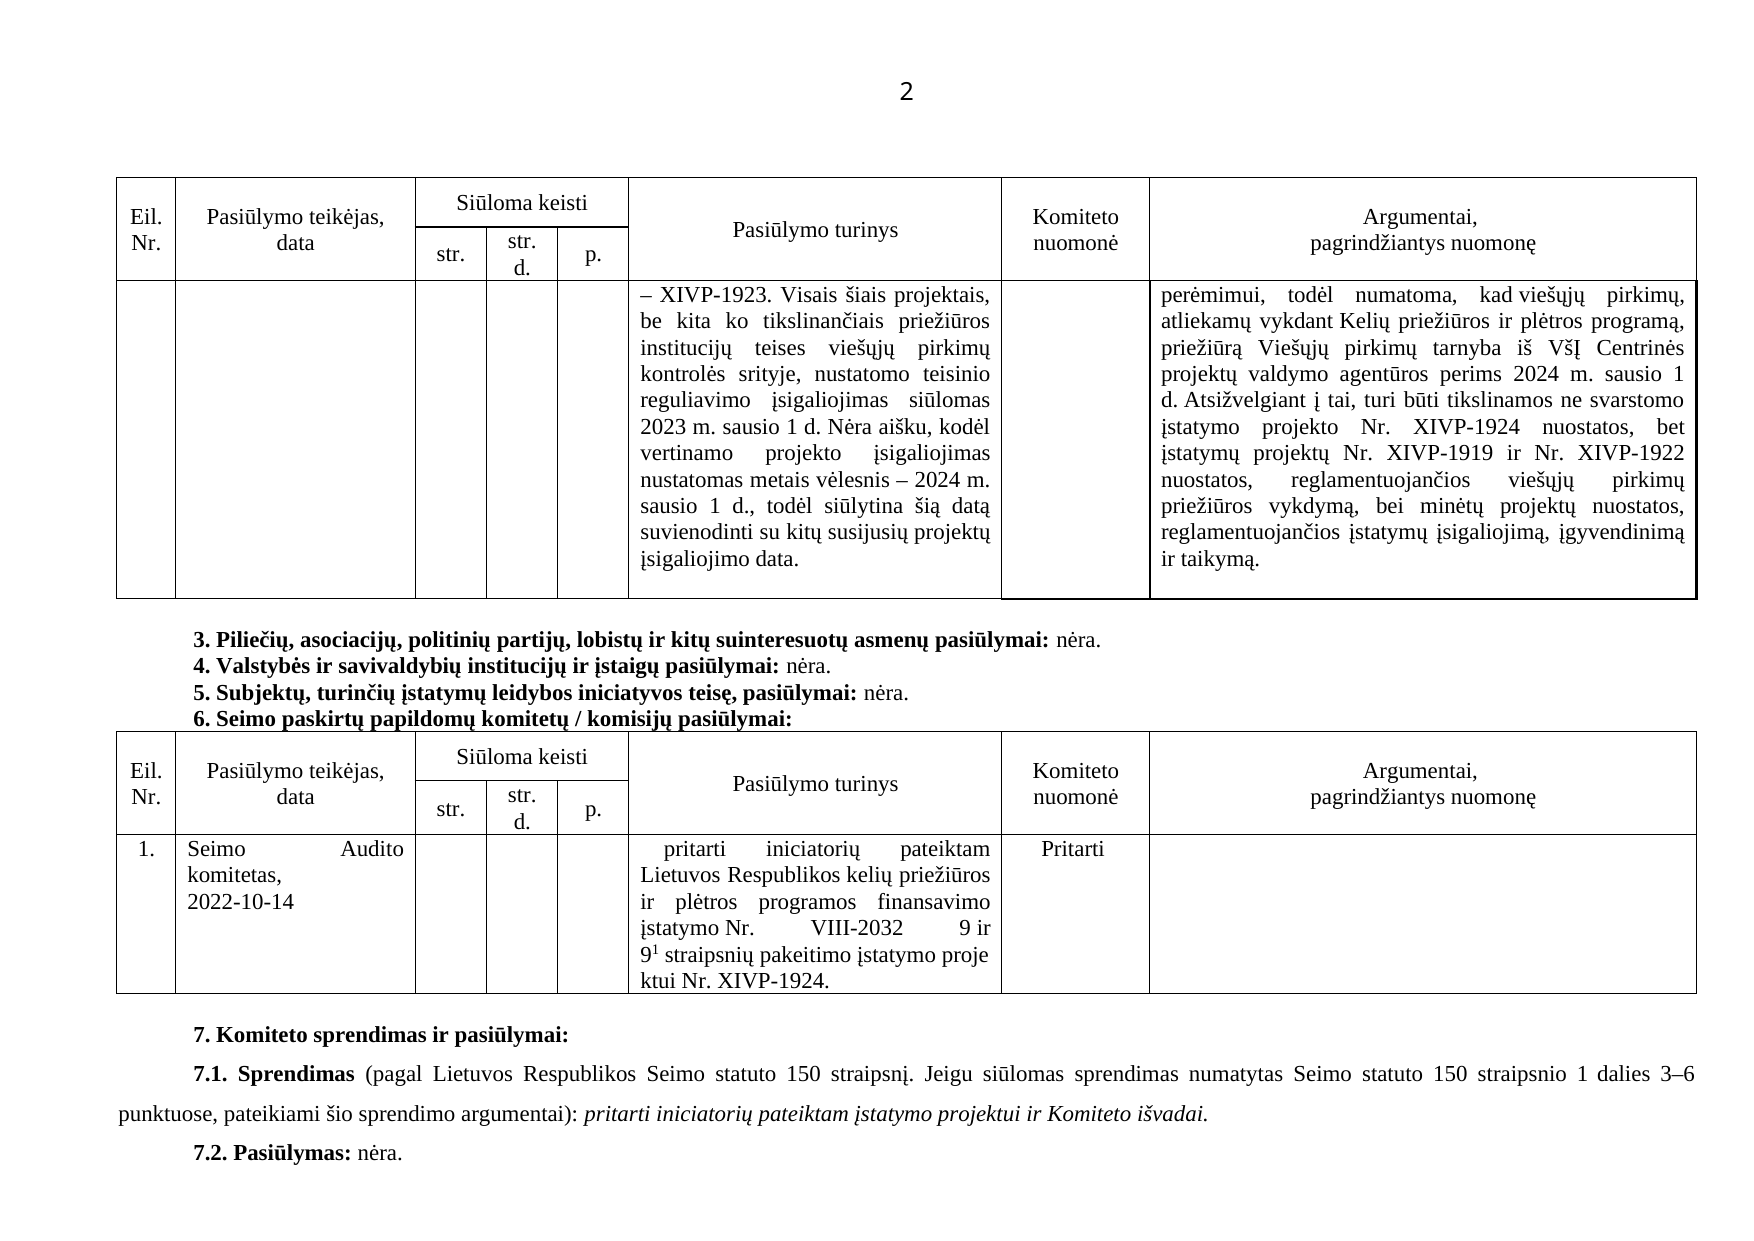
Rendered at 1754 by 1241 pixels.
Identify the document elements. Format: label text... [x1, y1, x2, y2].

table_cell [416, 835, 486, 993]
table_cell p. [558, 228, 628, 280]
table_cell [416, 281, 486, 597]
table_cell [117, 281, 175, 597]
table_header Komiteto nuomonė [1002, 732, 1149, 834]
table_header Argumentai, pagrindžiantys nuomonę [1150, 178, 1696, 280]
table_header Pasiūlymo turinys [629, 732, 1001, 834]
table_header Komiteto nuomonė [1002, 178, 1149, 280]
table_cell str. [416, 228, 486, 280]
table_header Siūloma keisti [416, 732, 628, 780]
table_cell str. d. [487, 781, 557, 834]
table_cell [1150, 835, 1696, 993]
subtitle 6. Seimo paskirtų papildomų komitetų / komisijų pasiūlymai: [118, 705, 1695, 731]
text 7.2. Pasiūlymas: nėra. [118, 1139, 1695, 1166]
subtitle 3. Piliečių, asociacijų, politinių partijų, lobistų ir kitų suinteresuotų asmenų pasiūlymai: nėra. [118, 626, 1695, 652]
table_header Eil. Nr. [117, 732, 175, 834]
table_cell [558, 835, 628, 993]
table_cell – XIVP-1923. Visais šiais projektais, be kita ko tikslinančiais priežiūros institucijų teises viešųjų pirkimų kontrolės srityje, nustatomo teisinio reguliavimo įsigaliojimas siūlomas 2023 m. sausio 1 d. Nėra aišku, kodėl vertinamo projekto įsigaliojimas nustatomas metais vėlesnis – 2024 m. sausio 1 d., todėl siūlytina šią datą suvienodinti su kitų susijusių projektų įsigaliojimo data. [629, 281, 1001, 597]
table_cell 1. [117, 835, 175, 993]
table_cell perėmimui, todėl numatoma, kad viešųjų pirkimų, atliekamų vykdant Kelių priežiūros ir plėtros programą, priežiūrą Viešųjų pirkimų tarnyba iš VšĮ Centrinės projektų valdymo agentūros perims 2024 m. sausio 1 d. Atsižvelgiant į tai, turi būti tikslinamos ne svarstomo įstatymo projekto Nr. XIVP-1924 nuostatos, bet įstatymų projektų Nr. XIVP-1919 ir Nr. XIVP-1922 nuostatos, reglamentuojančios viešųjų pirkimų priežiūros vykdymą, bei minėtų projektų nuostatos, reglamentuojančios įstatymų įsigaliojimą, įgyvendinimą ir taikymą. [1151, 281, 1695, 597]
table_cell pritarti iniciatorių pateiktam Lietuvos Respublikos kelių priežiūros ir plėtros programos finansavimo įstatymo Nr. VIII-2032 9 ir 91 straipsnių pakeitimo įstatymo projektui Nr. XIVP-1924. [629, 835, 1001, 993]
table_header Argumentai, pagrindžiantys nuomonę [1150, 732, 1696, 834]
subtitle 4. Valstybės ir savivaldybių institucijų ir įstaigų pasiūlymai: nėra. [118, 652, 1695, 678]
table_cell Pritarti [1002, 835, 1149, 993]
table_header Eil. Nr. [117, 178, 175, 280]
table_cell Seimo Audito komitetas, 2022-10-14 [176, 835, 415, 993]
subtitle 5. Subjektų, turinčių įstatymų leidybos iniciatyvos teisę, pasiūlymai: nėra. [118, 678, 1695, 705]
table_cell [1002, 281, 1149, 597]
table_cell p. [558, 781, 628, 834]
table_cell [487, 835, 557, 993]
text 7. Komiteto sprendimas ir pasiūlymai: [118, 1021, 1695, 1047]
table_header Pasiūlymo teikėjas, data [176, 732, 415, 834]
table_header Siūloma keisti [416, 178, 628, 226]
table_cell [487, 281, 557, 597]
table_header Pasiūlymo turinys [629, 178, 1001, 280]
table_cell str. d. [487, 228, 557, 280]
table_header Pasiūlymo teikėjas, data [176, 178, 415, 280]
table_cell [176, 281, 415, 597]
table_cell str. [416, 781, 486, 834]
text 7.1. Sprendimas (pagal Lietuvos Respublikos Seimo statuto 150 straipsnį. Jeigu siūlomas sprendimas numatytas Seimo statuto 150 straipsnio 1 dalies 3–6 punktuose, pateikiami šio sprendimo argumentai): pritarti iniciatorių pateiktam įstatymo projektui ir Komiteto išvadai. [118, 1060, 1695, 1126]
table_cell [558, 281, 628, 597]
